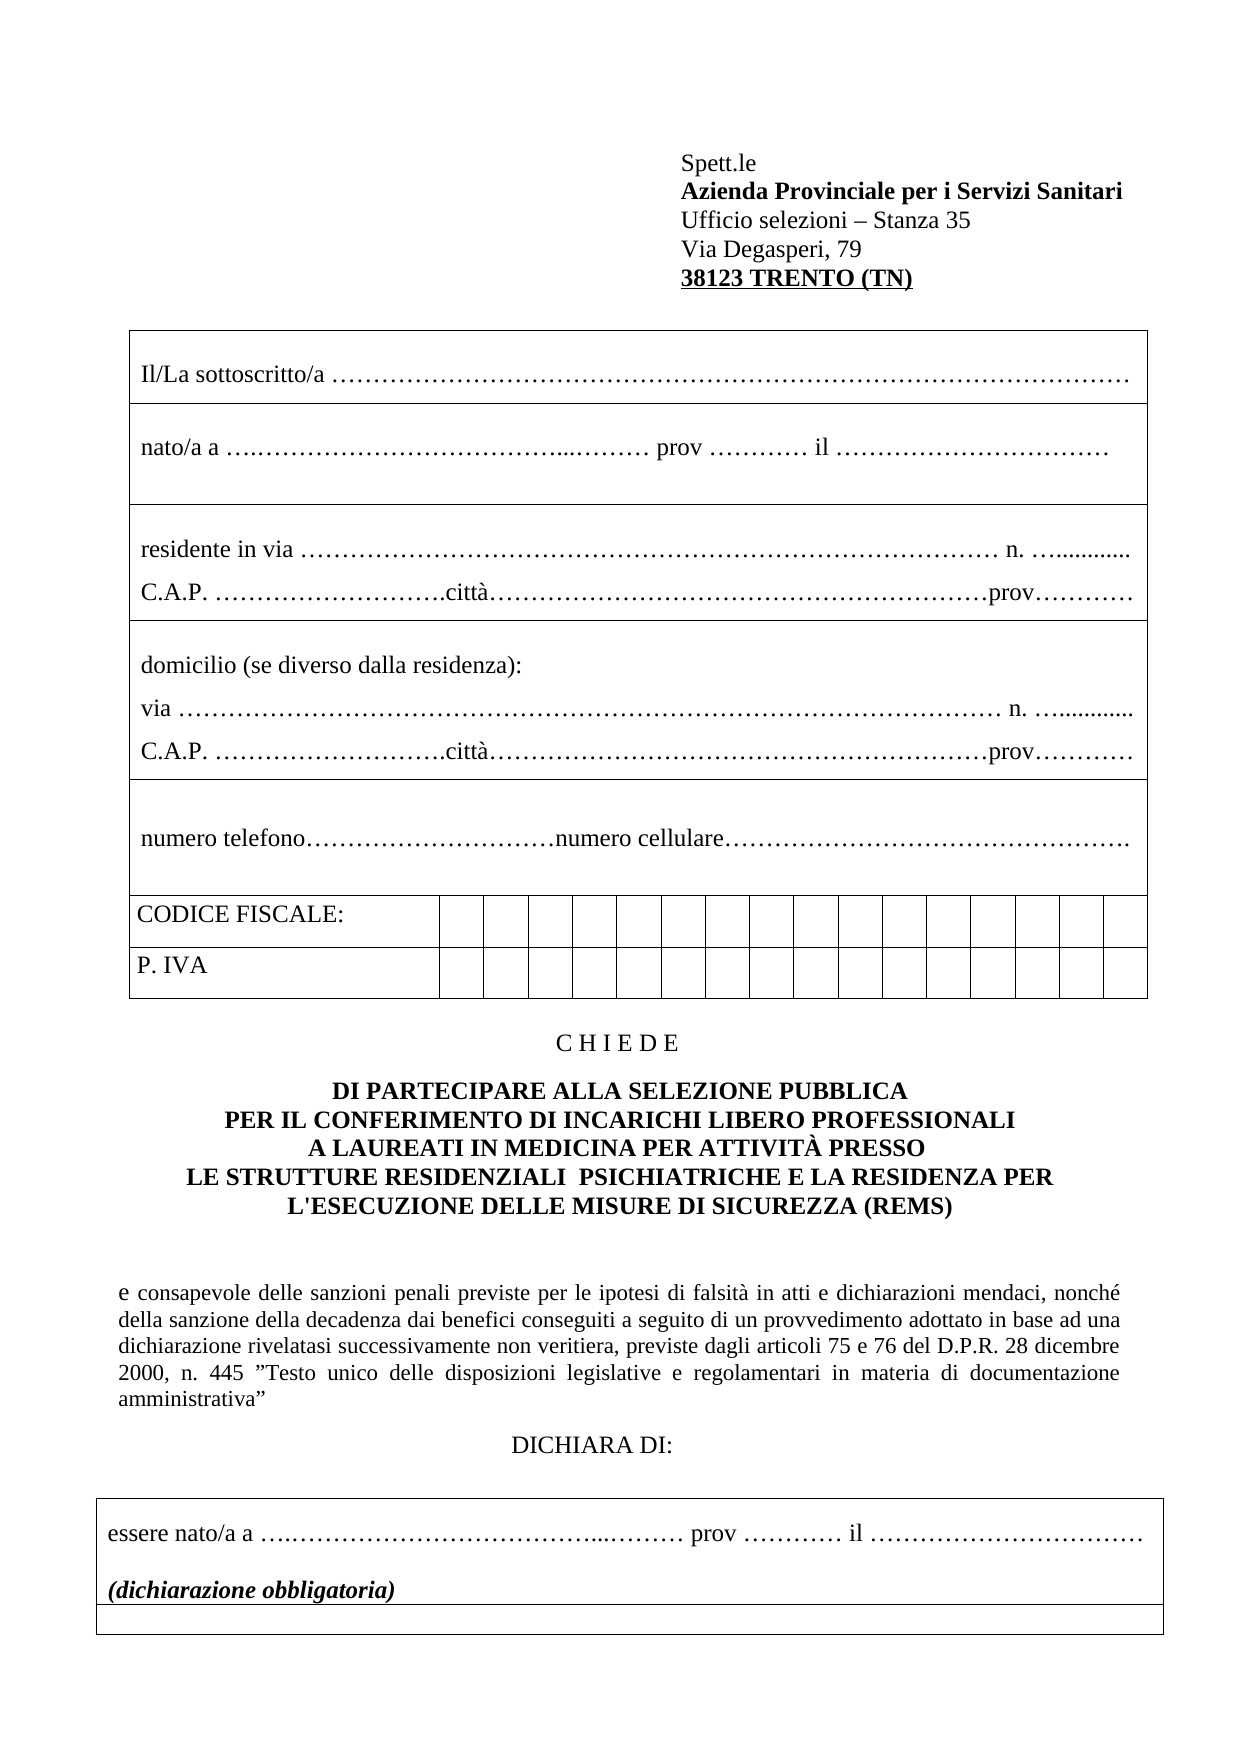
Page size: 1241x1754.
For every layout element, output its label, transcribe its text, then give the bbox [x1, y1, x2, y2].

table_cell [440, 948, 483, 998]
table_cell [839, 896, 882, 947]
text LE STRUTTURE RESIDENZIALI PSICHIATRICHE E LA RESIDENZA PER L'ESECUZIONE DELLE MISURE DI SICUREZZA (REMS) [118, 1162, 1122, 1220]
table_cell [617, 896, 661, 947]
table_cell [484, 948, 528, 998]
table_cell [440, 896, 483, 947]
table_cell [706, 896, 749, 947]
table_header essere nato/a a ….………………………………...……… prov ………… il …………………………… (dichiarazione obbligatoria) [97, 1499, 1163, 1604]
table_cell nato/a a ….………………………………...……… prov ………… il …………………………… [130, 404, 1147, 504]
text A LAUREATI IN MEDICINA PER ATTIVITÀ PRESSO [118, 1133, 1122, 1162]
table_cell [1060, 948, 1103, 998]
table_cell [484, 896, 528, 947]
table_cell [883, 948, 926, 998]
table_cell [927, 896, 970, 947]
text DI PARTECIPARE ALLA SELEZIONE PUBBLICA [118, 1076, 1122, 1105]
table_cell [73, 1604, 96, 1634]
table_cell [573, 896, 616, 947]
table_cell [927, 948, 970, 998]
table_cell [794, 896, 838, 947]
table_cell [1060, 896, 1103, 947]
table_cell [529, 896, 572, 947]
text Via Degasperi, 79 [681, 234, 1122, 263]
table_cell P. IVA [130, 948, 439, 998]
text Spett.le [681, 148, 1122, 176]
table_cell [662, 896, 705, 947]
table_cell [971, 896, 1015, 947]
table_cell [750, 948, 793, 998]
text DICHIARA DI: [62, 1431, 1122, 1459]
table_cell [529, 948, 572, 998]
text e consapevole delle sanzioni penali previste per le ipotesi di falsità in atti e dichiarazioni mendaci, nonché della sanzione della decadenza dai benefici conseguiti a seguito di un provvedimento adottato in base ad una dichiarazione rivelatasi successivamente non veritiera, previste dagli articoli 75 e 76 del D.P.R. 28 dicembre 2000, n. 445 ”Testo unico delle disposizioni legislative e regolamentari in materia di documentazione amministrativa” [118, 1277, 1122, 1411]
text PER IL CONFERIMENTO DI INCARICHI LIBERO PROFESSIONALI [118, 1105, 1122, 1133]
text Ufficio selezioni – Stanza 35 [681, 205, 1122, 234]
table_cell [573, 948, 616, 998]
table_cell [706, 948, 749, 998]
table_cell [794, 948, 838, 998]
text C H I E D E [118, 1028, 1122, 1057]
table_cell [1104, 896, 1147, 947]
table_cell [839, 948, 882, 998]
table_header [73, 1498, 96, 1604]
table_cell [662, 948, 705, 998]
table_cell [1016, 896, 1059, 947]
text Azienda Provinciale per i Servizi Sanitari [681, 176, 1131, 205]
table_cell numero telefono…………………………numero cellulare…………………………………………. [130, 780, 1147, 895]
table_header Il/La sottoscritto/a …………………………………………………………………………………… [130, 331, 1147, 402]
table_cell domicilio (se diverso dalla residenza): via ……………………………………………………………………………………… n. …............ C.A.P. ……………………….città……………………………………………………prov………… [130, 621, 1147, 779]
text 38123 TRENTO (TN) [681, 263, 1122, 291]
table_cell residente in via ………………………………………………………………………… n. …............ C.A.P. ……………………….città……………………………………………………prov………… [130, 505, 1147, 620]
table_cell [617, 948, 661, 998]
table_cell [1104, 948, 1147, 998]
table_cell [750, 896, 793, 947]
table_cell [883, 896, 926, 947]
table_cell CODICE FISCALE: [130, 896, 439, 947]
table_cell [971, 948, 1015, 998]
table_cell [1016, 948, 1059, 998]
table_cell [97, 1605, 1163, 1634]
